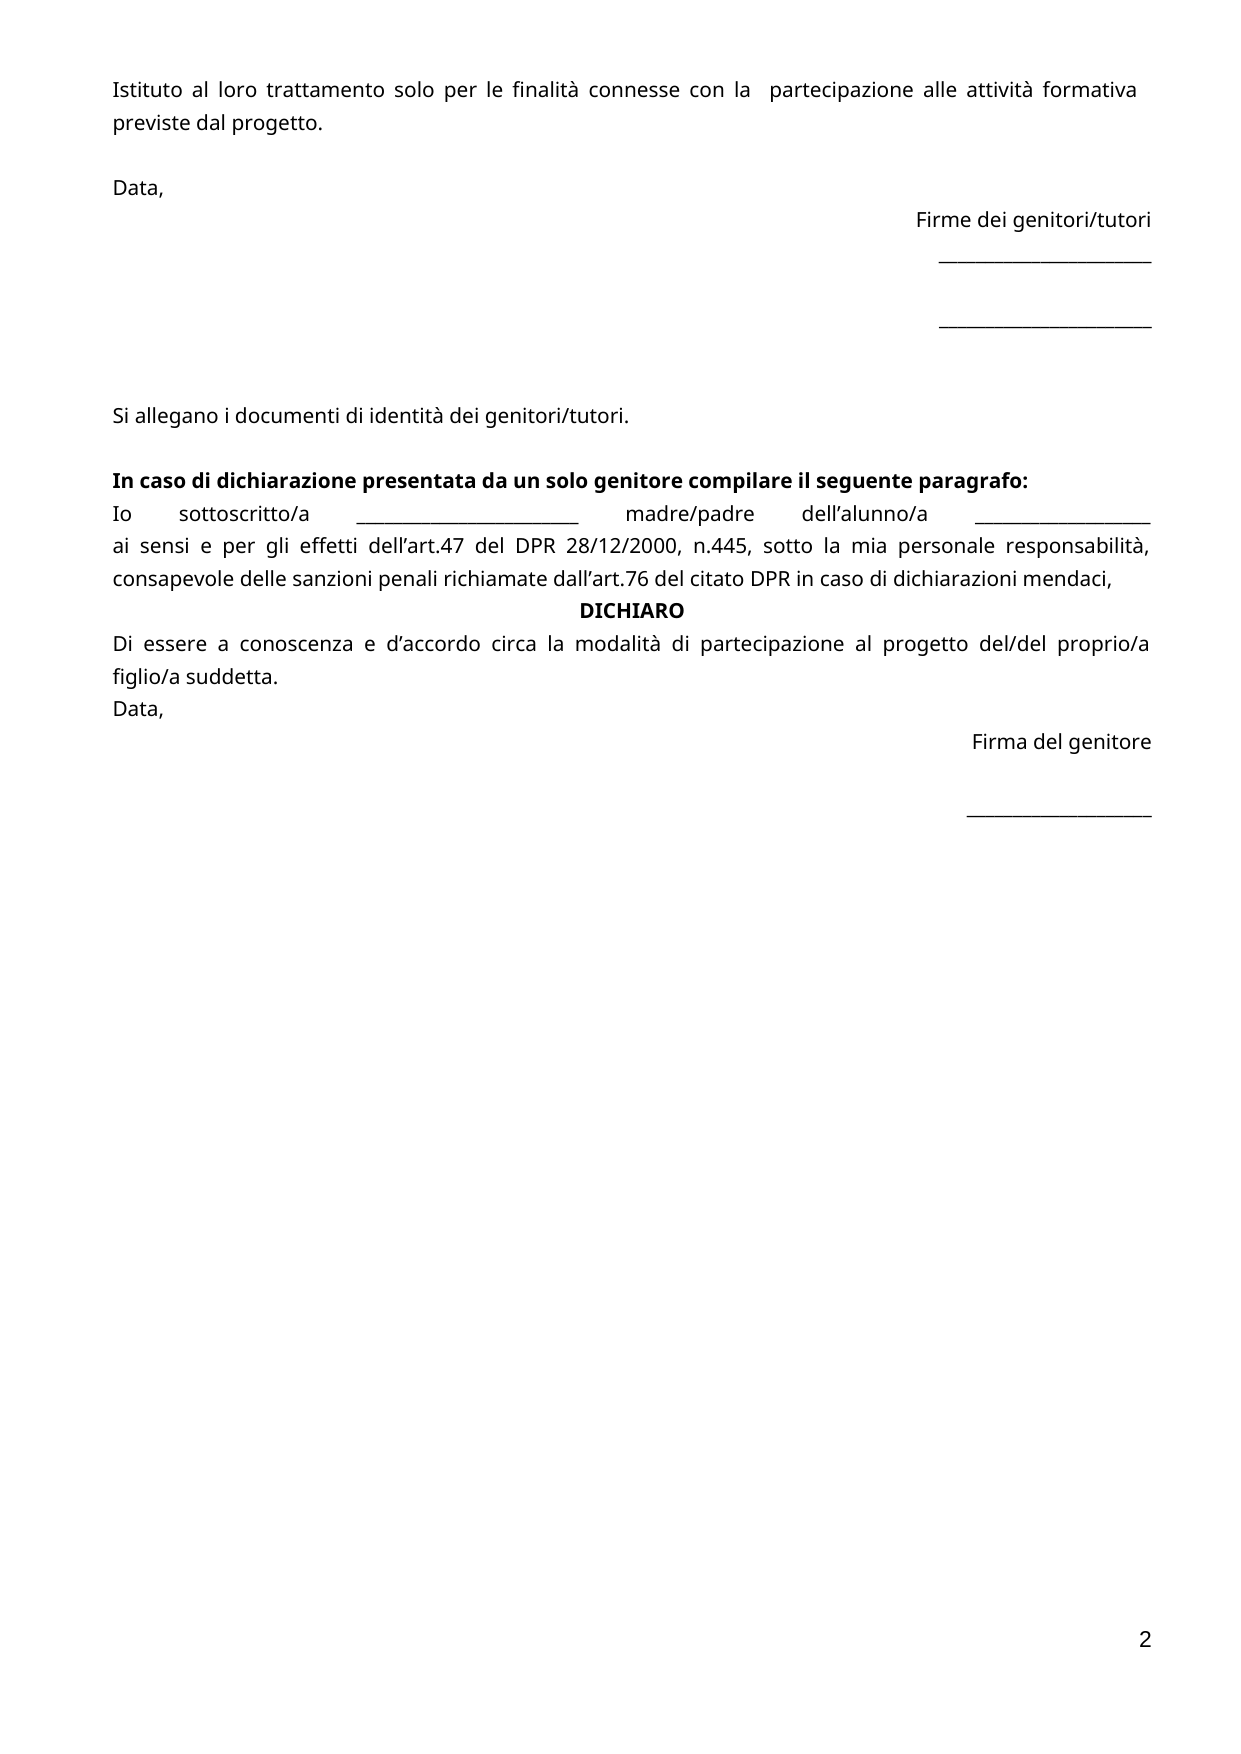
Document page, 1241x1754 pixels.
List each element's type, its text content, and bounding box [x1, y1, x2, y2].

text Firme dei genitori/tutori [89, 205, 1152, 234]
text Data, [112, 173, 1152, 201]
text In caso di dichiarazione presentata da un solo genitore compilare il seguente paragrafo: [112, 466, 1152, 495]
text Si allegano i documenti di identità dei genitori/tutori. [112, 401, 1152, 429]
text Istituto al loro trattamento solo per le finalità connesse con la partecipazione alle attività formativa previste dal progetto. [112, 75, 1140, 136]
text Data, [112, 694, 1152, 723]
text Di essere a conoscenza e d’accordo circa la modalità di partecipazione al progetto del/del proprio/a figlio/a suddetta. [112, 629, 1152, 690]
text ____________________ [112, 792, 1152, 821]
text Firma del genitore [112, 727, 1152, 756]
text _______________________ [89, 238, 1152, 266]
text _______________________ [89, 303, 1152, 332]
text Io sottoscritto/a ________________________ madre/padre dell’alunno/a ___________________ ai sensi e per gli effetti dell’art.47 del DPR 28/12/2000, n.445, sotto la mia personale responsabilità, consapevole delle sanzioni penali richiamate dall’art.76 del citato DPR in caso di dichiarazioni mendaci, [112, 499, 1152, 592]
text DICHIARO [112, 597, 1152, 625]
